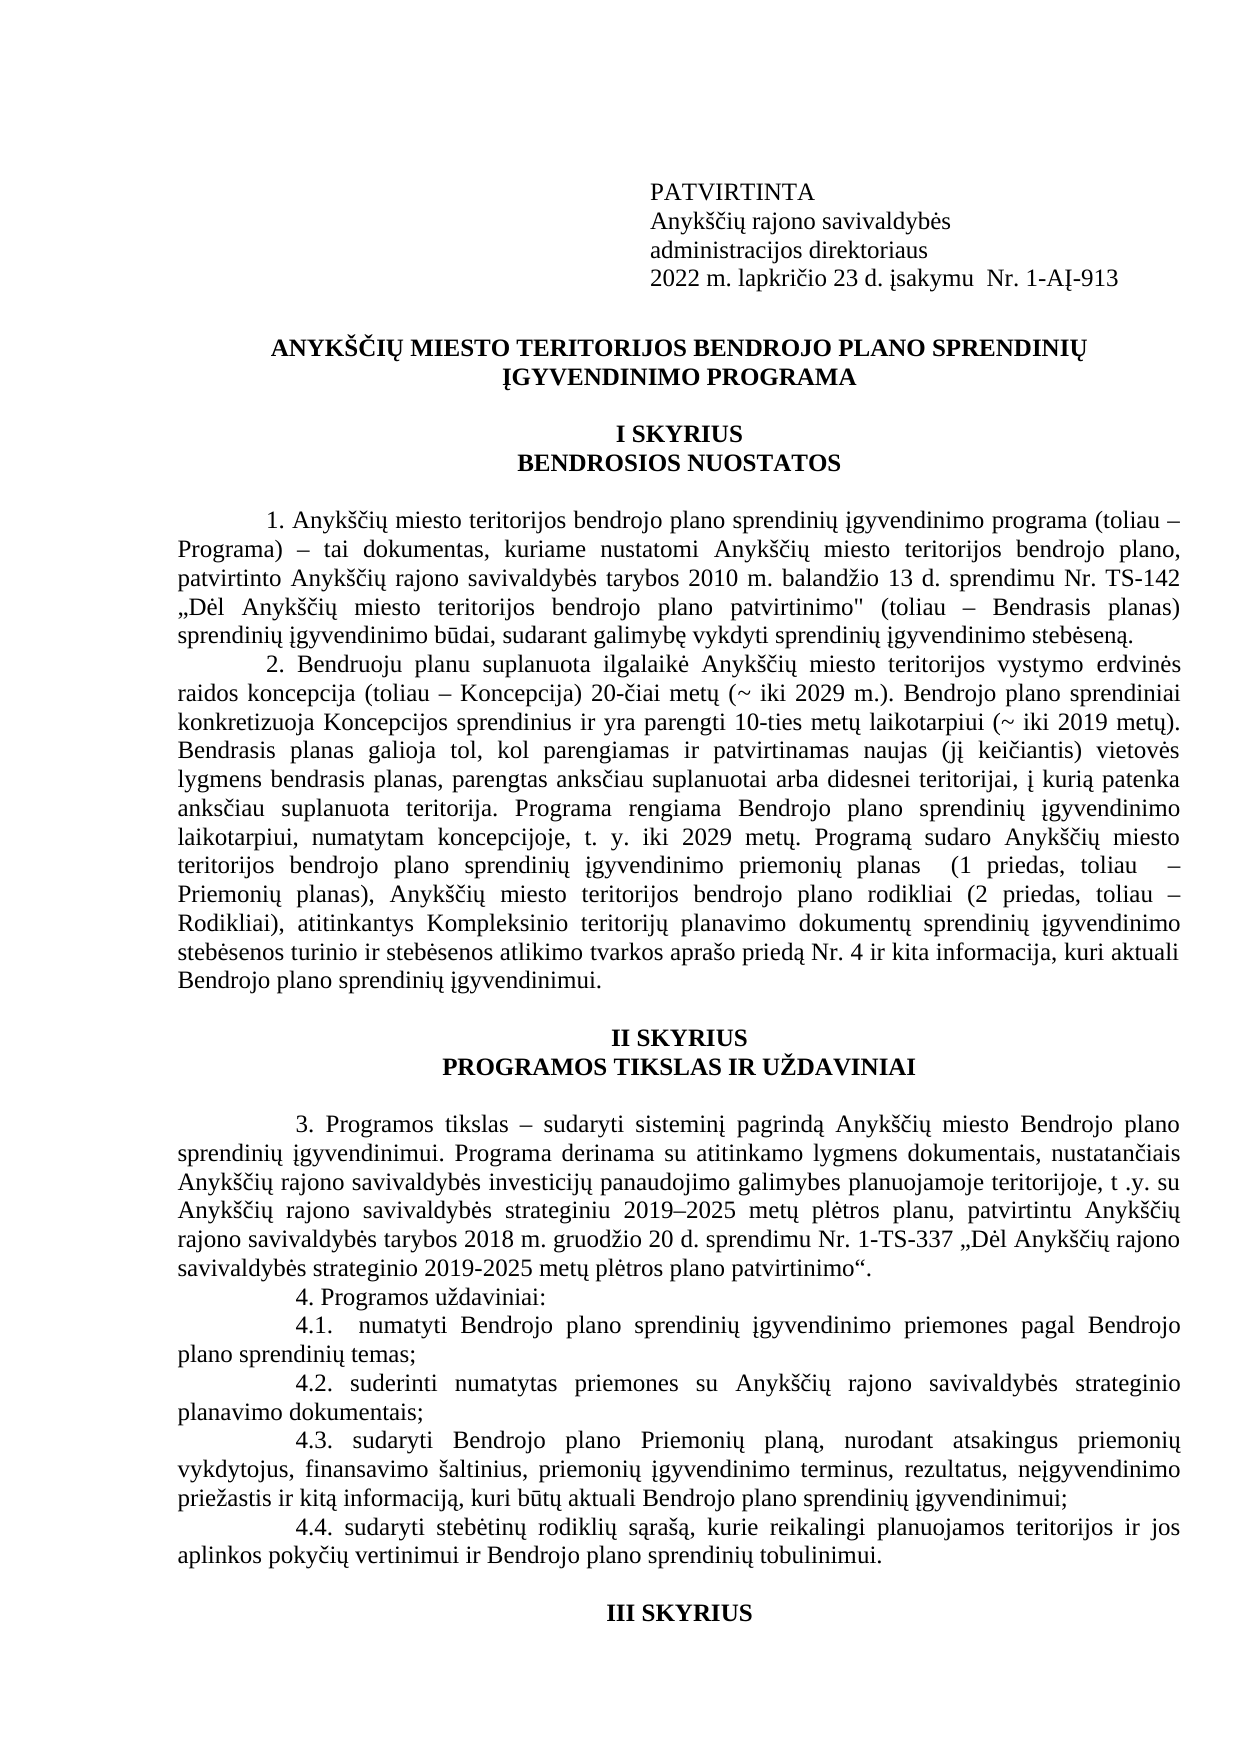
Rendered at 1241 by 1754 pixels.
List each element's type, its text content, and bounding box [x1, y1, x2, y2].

text ANYKŠČIŲ MIESTO TERITORIJOS BENDROJO PLANO SPRENDINIŲ ĮGYVENDINIMO PROGRAMA [177, 333, 1181, 390]
text PATVIRTINTA [177, 177, 1181, 206]
text 4.2. suderinti numatytas priemones su Anykščių rajono savivaldybės strateginio planavimo dokumentais; [177, 1368, 1181, 1425]
text BENDROSIOS NUOSTATOS [177, 448, 1181, 477]
text 4.1. numatyti Bendrojo plano sprendinių įgyvendinimo priemones pagal Bendrojo plano sprendinių temas; [177, 1310, 1181, 1368]
text 4. Programos uždaviniai: [177, 1282, 1181, 1310]
text III SKYRIUS [177, 1598, 1181, 1627]
text 1. Anykščių miesto teritorijos bendrojo plano sprendinių įgyvendinimo programa (toliau – Programa) – tai dokumentas, kuriame nustatomi Anykščių miesto teritorijos bendrojo plano, patvirtinto Anykščių rajono savivaldybės tarybos 2010 m. balandžio 13 d. sprendimu Nr. TS-142 „Dėl Anykščių miesto teritorijos bendrojo plano patvirtinimo" (toliau – Bendrasis planas) sprendinių įgyvendinimo būdai, sudarant galimybę vykdyti sprendinių įgyvendinimo stebėseną. [177, 505, 1181, 649]
text PROGRAMOS TIKSLAS IR UŽDAVINIAI [177, 1052, 1181, 1080]
text 3. Programos tikslas – sudaryti sisteminį pagrindą Anykščių miesto Bendrojo plano sprendinių įgyvendinimui. Programa derinama su atitinkamo lygmens dokumentais, nustatančiais Anykščių rajono savivaldybės investicijų panaudojimo galimybes planuojamoje teritorijoje, t .y. su Anykščių rajono savivaldybės strateginiu 2019–2025 metų plėtros planu, patvirtintu Anykščių rajono savivaldybės tarybos 2018 m. gruodžio 20 d. sprendimu Nr. 1-TS-337 „Dėl Anykščių rajono savivaldybės strateginio 2019-2025 metų plėtros plano patvirtinimo“. [177, 1109, 1181, 1282]
text administracijos direktoriaus [177, 235, 1181, 263]
text 4.3. sudaryti Bendrojo plano Priemonių planą, nurodant atsakingus priemonių vykdytojus, finansavimo šaltinius, priemonių įgyvendinimo terminus, rezultatus, neįgyvendinimo priežastis ir kitą informaciją, kuri būtų aktuali Bendrojo plano sprendinių įgyvendinimui; [177, 1425, 1181, 1512]
text Anykščių rajono savivaldybės [177, 206, 1181, 235]
text 4.4. sudaryti stebėtinų rodiklių sąrašą, kurie reikalingi planuojamos teritorijos ir jos aplinkos pokyčių vertinimui ir Bendrojo plano sprendinių tobulinimui. [177, 1512, 1181, 1569]
text 2. Bendruoju planu suplanuota ilgalaikė Anykščių miesto teritorijos vystymo erdvinės raidos koncepcija (toliau – Koncepcija) 20-čiai metų (~ iki 2029 m.). Bendrojo plano sprendiniai konkretizuoja Koncepcijos sprendinius ir yra parengti 10-ties metų laikotarpiui (~ iki 2019 metų). Bendrasis planas galioja tol, kol parengiamas ir patvirtinamas naujas (jį keičiantis) vietovės lygmens bendrasis planas, parengtas anksčiau suplanuotai arba didesnei teritorijai, į kurią patenka anksčiau suplanuota teritorija. Programa rengiama Bendrojo plano sprendinių įgyvendinimo laikotarpiui, numatytam koncepcijoje, t. y. iki 2029 metų. Programą sudaro Anykščių miesto teritorijos bendrojo plano sprendinių įgyvendinimo priemonių planas (1 priedas, toliau – Priemonių planas), Anykščių miesto teritorijos bendrojo plano rodikliai (2 priedas, toliau – Rodikliai), atitinkantys Kompleksinio teritorijų planavimo dokumentų sprendinių įgyvendinimo stebėsenos turinio ir stebėsenos atlikimo tvarkos aprašo priedą Nr. 4 ir kita informacija, kuri aktuali Bendrojo plano sprendinių įgyvendinimui. [177, 649, 1181, 994]
text 2022 m. lapkričio 23 d. įsakymu Nr. 1-AĮ-913 [177, 263, 1181, 292]
text II SKYRIUS [177, 1023, 1181, 1052]
text I SKYRIUS [177, 419, 1181, 448]
